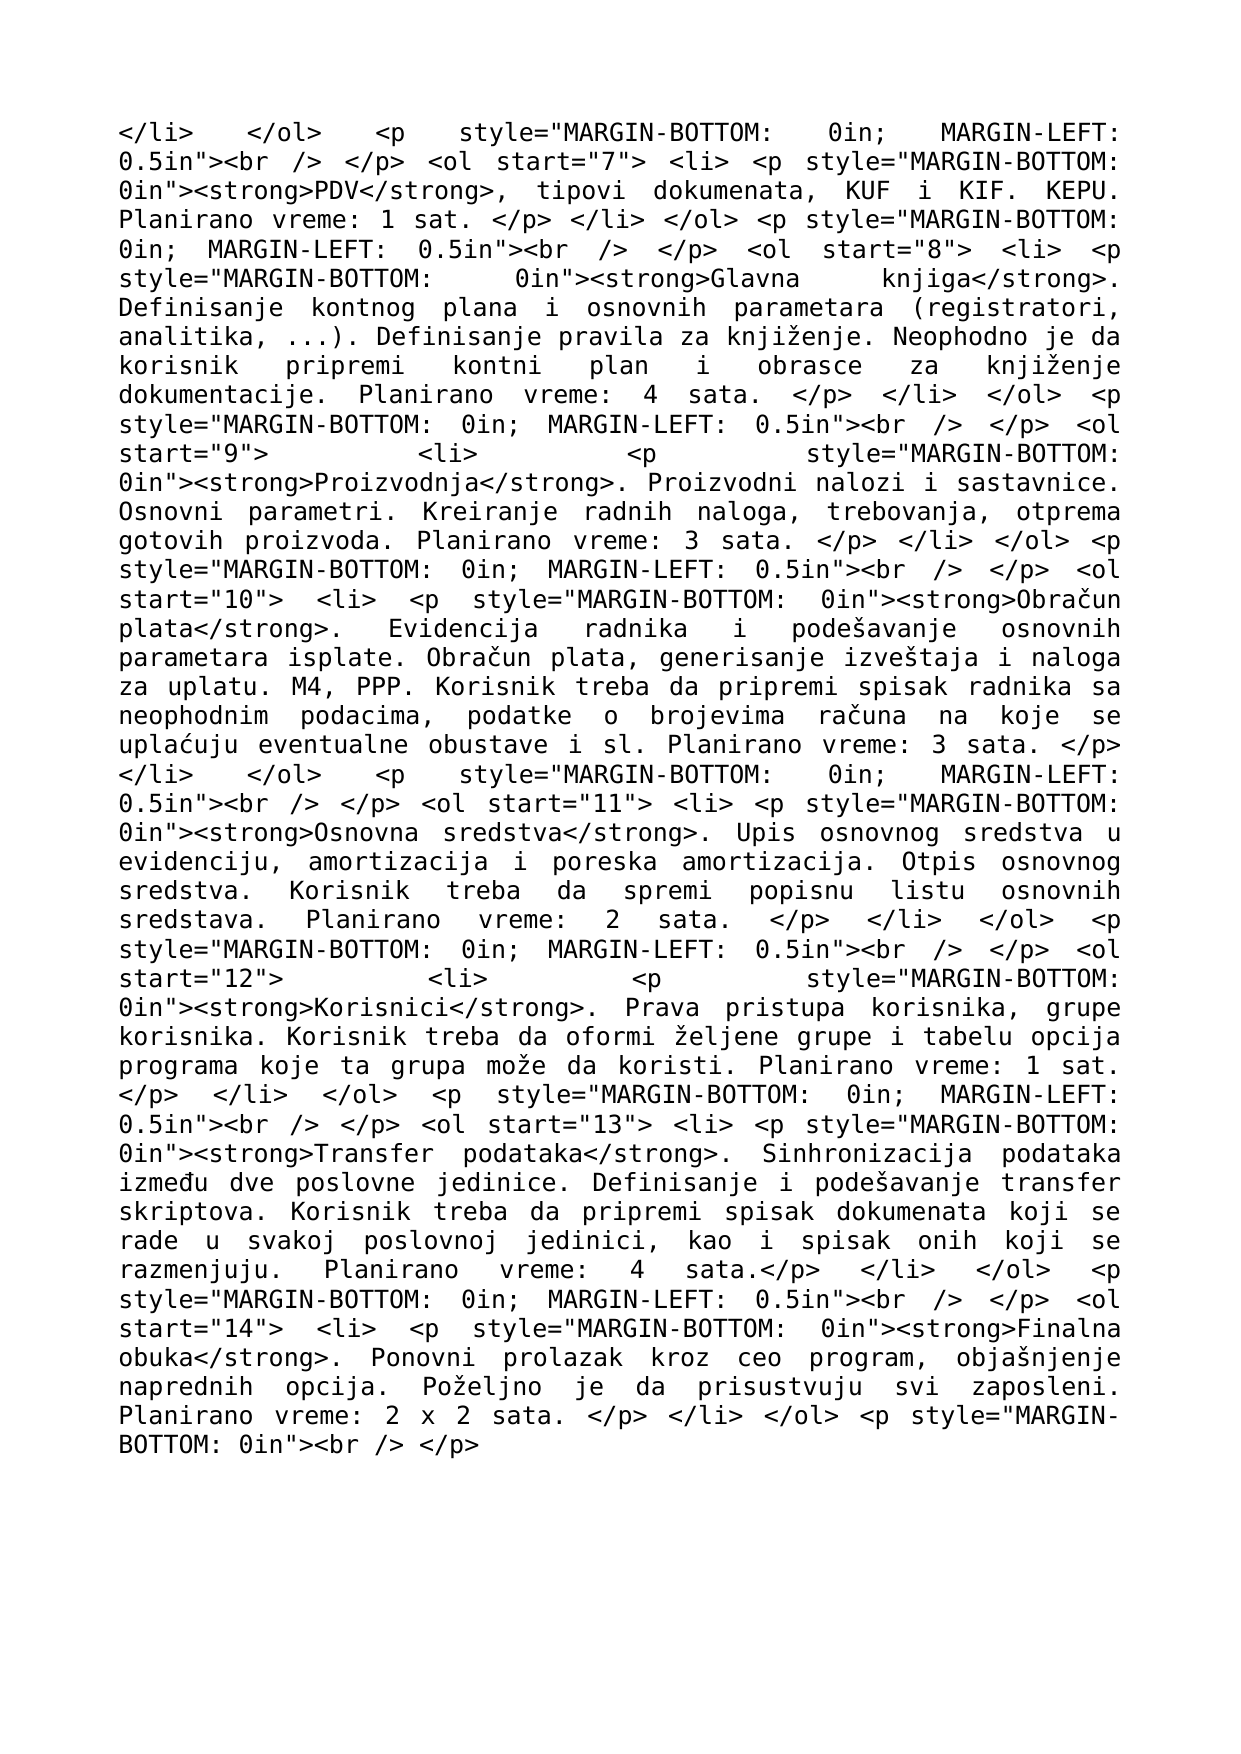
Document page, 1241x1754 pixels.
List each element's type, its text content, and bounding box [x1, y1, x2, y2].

text </li> </ol> <p style="MARGIN-BOTTOM: 0in; MARGIN-LEFT: 0.5in"><br /> </p> <ol start="7"> <li> <p style="MARGIN-BOTTOM: 0in"><strong>PDV</strong>, tipovi dokumenata, KUF i KIF. KEPU. Planirano vreme: 1 sat. </p> </li> </ol> <p style="MARGIN-BOTTOM: 0in; MARGIN-LEFT: 0.5in"><br /> </p> <ol start="8"> <li> <p style="MARGIN-BOTTOM: 0in"><strong>Glavna knjiga</strong>. Definisanje kontnog plana i osnovnih parametara (registratori, analitika, ...). Definisanje pravila za knjiženje. Neophodno je da korisnik pripremi kontni plan i obrasce za knjiženje dokumentacije. Planirano vreme: 4 sata. </p> </li> </ol> <p style="MARGIN-BOTTOM: 0in; MARGIN-LEFT: 0.5in"><br /> </p> <ol start="9"> <li> <p style="MARGIN-BOTTOM: 0in"><strong>Proizvodnja</strong>. Proizvodni nalozi i sastavnice. Osnovni parametri. Kreiranje radnih naloga, trebovanja, otprema gotovih proizvoda. Planirano vreme: 3 sata. </p> </li> </ol> <p style="MARGIN-BOTTOM: 0in; MARGIN-LEFT: 0.5in"><br /> </p> <ol start="10"> <li> <p style="MARGIN-BOTTOM: 0in"><strong>Obračun plata</strong>. Evidencija radnika i podešavanje osnovnih parametara isplate. Obračun plata, generisanje izveštaja i naloga za uplatu. M4, PPP. Korisnik treba da pripremi spisak radnika sa neophodnim podacima, podatke o brojevima računa na koje se uplaćuju eventualne obustave i sl. Planirano vreme: 3 sata. </p> </li> </ol> <p style="MARGIN-BOTTOM: 0in; MARGIN-LEFT: 0.5in"><br /> </p> <ol start="11"> <li> <p style="MARGIN-BOTTOM: 0in"><strong>Osnovna sredstva</strong>. Upis osnovnog sredstva u evidenciju, amortizacija i poreska amortizacija. Otpis osnovnog sredstva. Korisnik treba da spremi popisnu listu osnovnih sredstava. Planirano vreme: 2 sata. </p> </li> </ol> <p style="MARGIN-BOTTOM: 0in; MARGIN-LEFT: 0.5in"><br /> </p> <ol start="12"> <li> <p style="MARGIN-BOTTOM: 0in"><strong>Korisnici</strong>. Prava pristupa korisnika, grupe korisnika. Korisnik treba da oformi željene grupe i tabelu opcija programa koje ta grupa može da koristi. Planirano vreme: 1 sat. </p> </li> </ol> <p style="MARGIN-BOTTOM: 0in; MARGIN-LEFT: 0.5in"><br /> </p> <ol start="13"> <li> <p style="MARGIN-BOTTOM: 0in"><strong>Transfer podataka</strong>. Sinhronizacija podataka između dve poslovne jedinice. Definisanje i podešavanje transfer skriptova. Korisnik treba da pripremi spisak dokumenata koji se rade u svakoj poslovnoj jedinici, kao i spisak onih koji se razmenjuju. Planirano vreme: 4 sata.</p> </li> </ol> <p style="MARGIN-BOTTOM: 0in; MARGIN-LEFT: 0.5in"><br /> </p> <ol start="14"> <li> <p style="MARGIN-BOTTOM: 0in"><strong>Finalna obuka</strong>. Ponovni prolazak kroz ceo program, objašnjenje naprednih opcija. Poželjno je da prisustvuju svi zaposleni. Planirano vreme: 2 x 2 sata. </p> </li> </ol> <p style="MARGIN-BOTTOM: 0in"><br /> </p> [118, 118, 1122, 1460]
